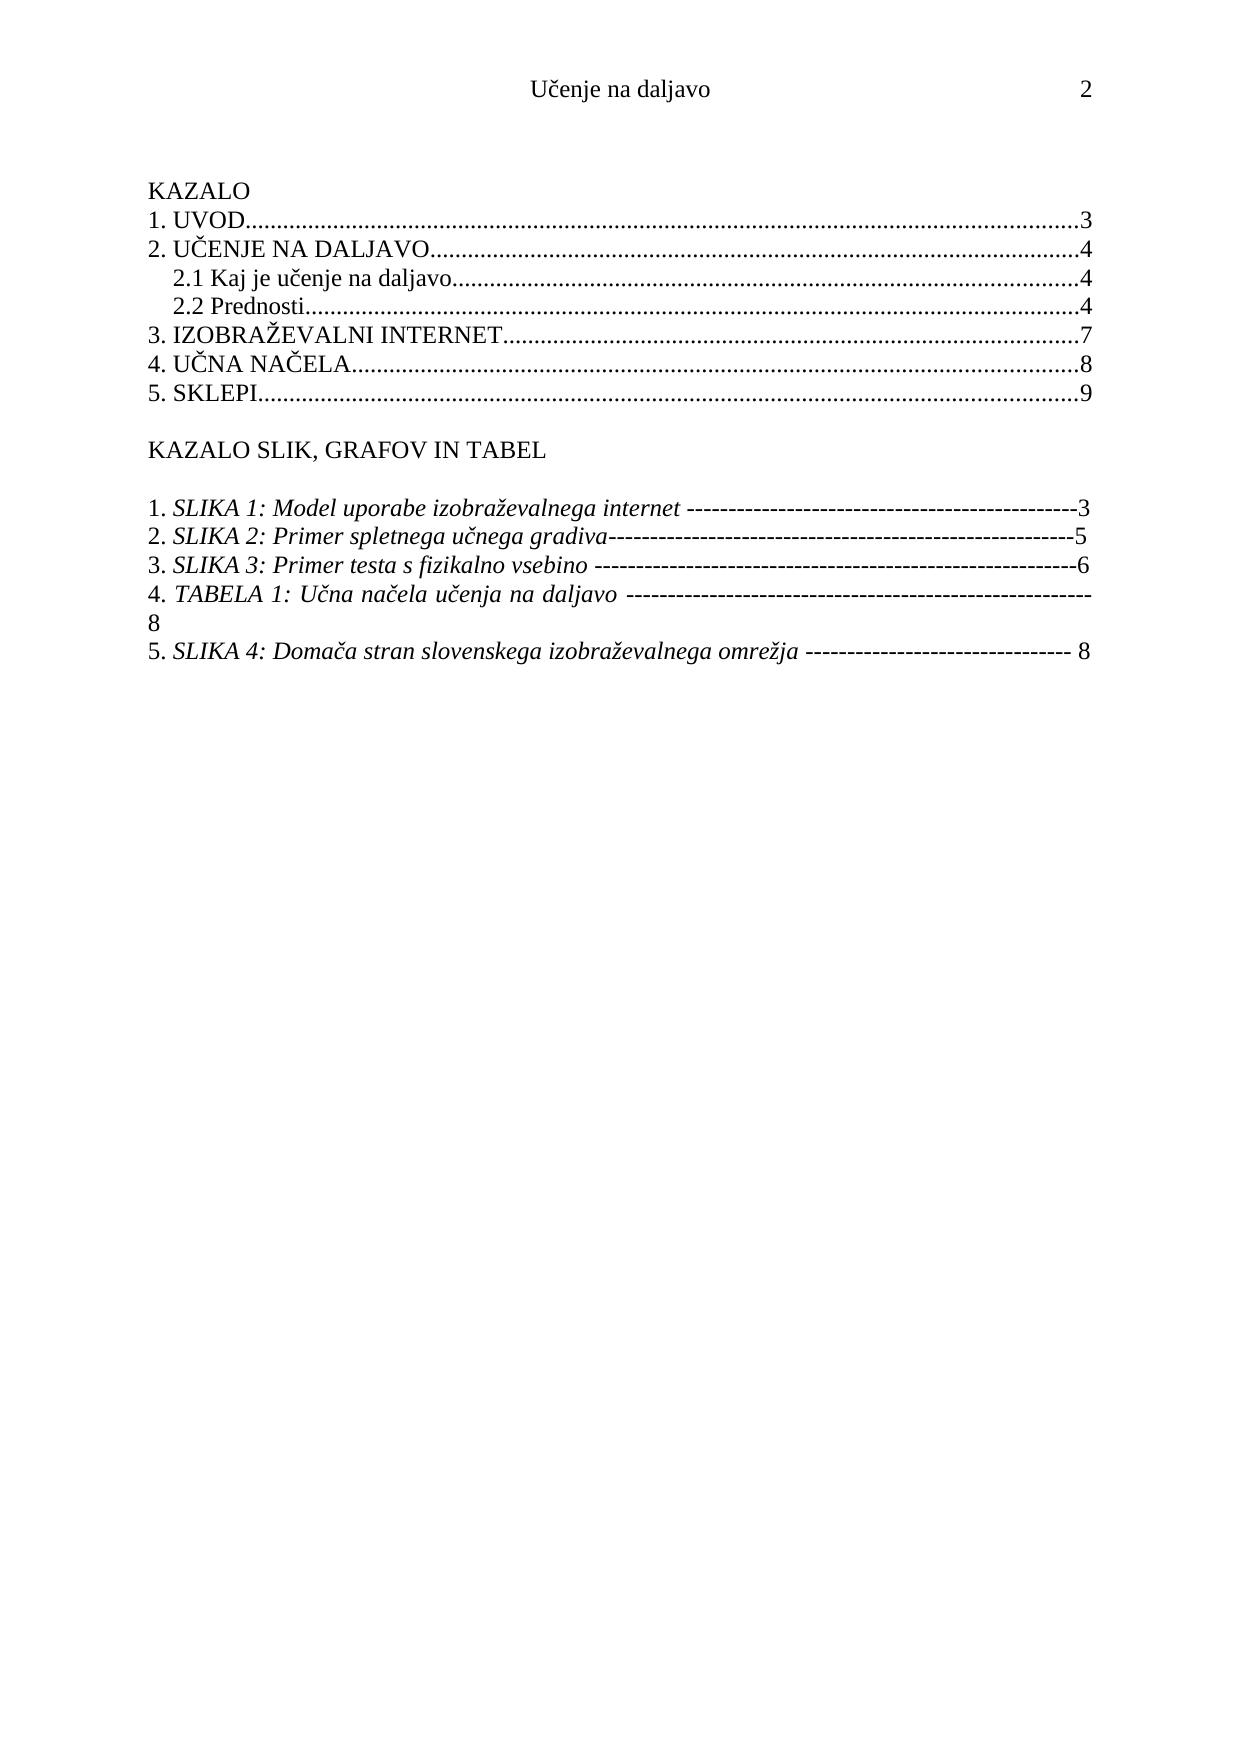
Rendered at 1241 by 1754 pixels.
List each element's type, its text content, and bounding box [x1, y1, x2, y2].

text 4. TABELA 1: Učna načela učenja na daljavo --------------------------------------------------------8 [148, 579, 1092, 636]
text 3. SLIKA 3: Primer testa s fizikalno vsebino ----------------------------------------------------------6 [148, 550, 1092, 579]
text 2. SLIKA 2: Primer spletnega učnega gradiva--------------------------------------------------------5 [148, 521, 1092, 550]
text KAZALO [148, 176, 1092, 205]
text 1. UVOD 3 [148, 205, 1092, 234]
text 2. UČENJE NA DALJAVO 4 [148, 234, 1092, 263]
text 5. SKLEPI 9 [148, 378, 1092, 406]
text 1. SLIKA 1: Model uporabe izobraževalnega internet -----------------------------------------------3 [148, 493, 1092, 521]
text 4. UČNA NAČELA 8 [148, 349, 1092, 378]
text KAZALO SLIK, GRAFOV IN TABEL [148, 435, 1092, 464]
text 3. IZOBRAŽEVALNI INTERNET 7 [148, 320, 1092, 349]
text 2.2 Prednosti 4 [173, 291, 1092, 320]
text 5. SLIKA 4: Domača stran slovenskega izobraževalnega omrežja -------------------------------- 8 [148, 636, 1092, 665]
text 2.1 Kaj je učenje na daljavo 4 [173, 263, 1092, 291]
